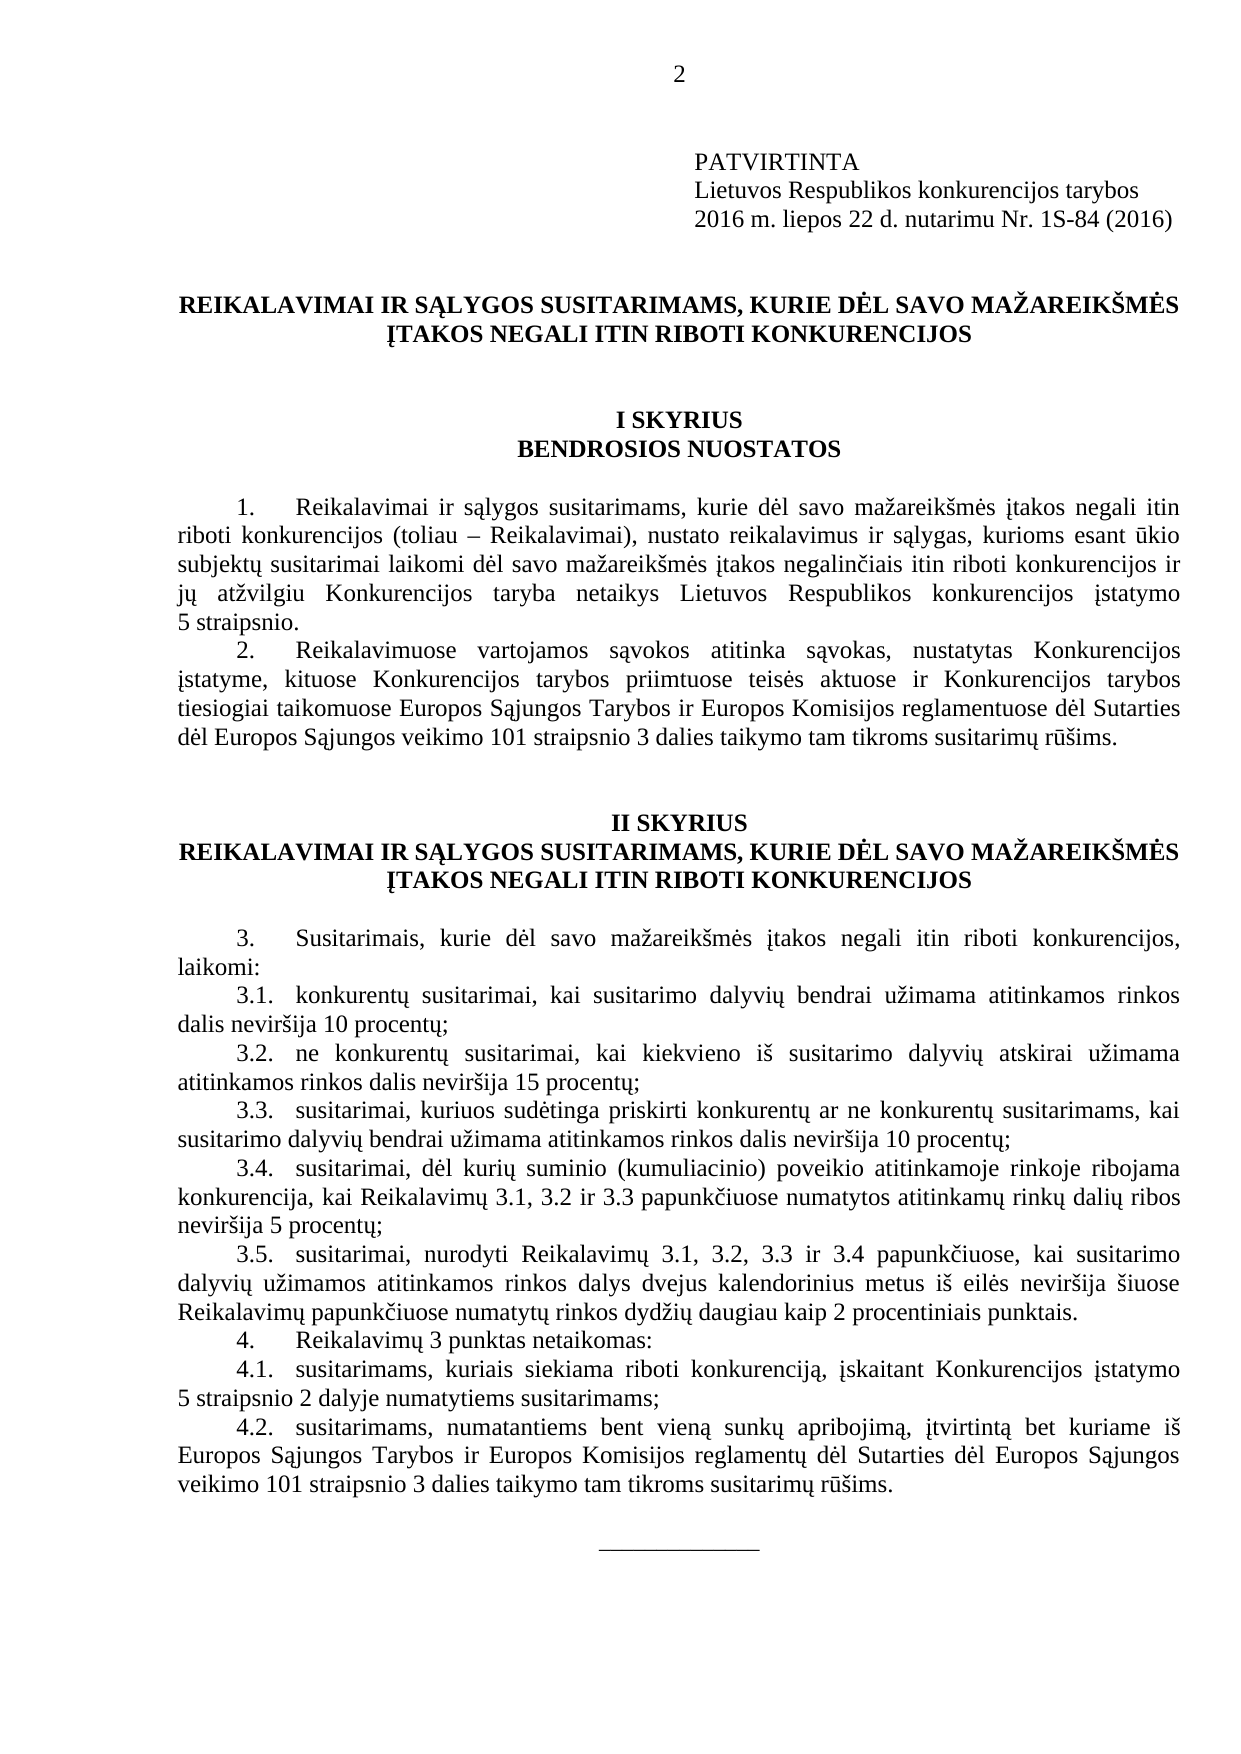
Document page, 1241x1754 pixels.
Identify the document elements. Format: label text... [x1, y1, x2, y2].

text 2. Reikalavimuose vartojamos sąvokos atitinka sąvokas, nustatytas Konkurencijos įstatyme, kituose Konkurencijos tarybos priimtuose teisės aktuose ir Konkurencijos tarybos tiesiogiai taikomuose Europos Sąjungos Tarybos ir Europos Komisijos reglamentuose dėl Sutarties dėl Europos Sąjungos veikimo 101 straipsnio 3 dalies taikymo tam tikroms susitarimų rūšims. [177, 636, 1181, 751]
text 3.3. susitarimai, kuriuos sudėtinga priskirti konkurentų ar ne konkurentų susitarimams, kai susitarimo dalyvių bendrai užimama atitinkamos rinkos dalis neviršija 10 procentų; [177, 1096, 1181, 1153]
text Bendrosios nuostatos [177, 434, 1181, 463]
text 3.1. konkurentų susitarimai, kai susitarimo dalyvių bendrai užimama atitinkamos rinkos dalis neviršija 10 procentų; [177, 981, 1181, 1038]
text 3.4. susitarimai, dėl kurių suminio (kumuliacinio) poveikio atitinkamoje rinkoje ribojama konkurencija, kai Reikalavimų 3.1, 3.2 ir 3.3 papunkčiuose numatytos atitinkamų rinkų dalių ribos neviršija 5 procentų; [177, 1153, 1181, 1239]
text REIKALAVIMAI IR SĄLYGOS SUSITARIMAMS, KURIE DĖL SAVO MAŽAREIKŠMĖS ĮTAKOS NEGALI ITIN RIBOTI KONKURENCIJOS [177, 291, 1181, 348]
text PATVIRTINTA [694, 147, 1181, 176]
text I skyrius [177, 406, 1181, 434]
text 3. Susitarimais, kurie dėl savo mažareikšmės įtakos negali itin riboti konkurencijos, laikomi: [177, 923, 1181, 981]
text Lietuvos Respublikos konkurencijos tarybos [694, 176, 1181, 204]
text 3.2. ne konkurentų susitarimai, kai kiekvieno iš susitarimo dalyvių atskirai užimama atitinkamos rinkos dalis neviršija 15 procentų; [177, 1038, 1181, 1096]
text 3.5. susitarimai, nurodyti Reikalavimų 3.1, 3.2, 3.3 ir 3.4 papunkčiuose, kai susitarimo dalyvių užimamos atitinkamos rinkos dalys dvejus kalendorinius metus iš eilės neviršija šiuose Reikalavimų papunkčiuose numatytų rinkos dydžių daugiau kaip 2 procentiniais punktais. [177, 1239, 1181, 1326]
text 4. Reikalavimų 3 punktas netaikomas: [177, 1326, 1181, 1354]
text 4.1. susitarimams, kuriais siekiama riboti konkurenciją, įskaitant Konkurencijos įstatymo 5 straipsnio 2 dalyje numatytiems susitarimams; [177, 1354, 1181, 1412]
text REIKALAVIMAI IR SĄLYGOS SUSITARIMAMS, KURIE DĖL SAVO MAŽAREIKŠMĖS ĮTAKOS NEGALI ITIN RIBOTI KONKURENCIJOS [177, 837, 1181, 894]
text ______________ [177, 1527, 1181, 1553]
text 1. Reikalavimai ir sąlygos susitarimams, kurie dėl savo mažareikšmės įtakos negali itin riboti konkurencijos (toliau – Reikalavimai), nustato reikalavimus ir sąlygas, kurioms esant ūkio subjektų susitarimai laikomi dėl savo mažareikšmės įtakos negalinčiais itin riboti konkurencijos ir jų atžvilgiu Konkurencijos taryba netaikys Lietuvos Respublikos konkurencijos įstatymo 5 straipsnio. [177, 492, 1181, 636]
text II skyrius [177, 808, 1181, 837]
text 2016 m. liepos 22 d. nutarimu Nr. 1S-84 (2016) [694, 204, 1181, 233]
text 4.2. susitarimams, numatantiems bent vieną sunkų apribojimą, įtvirtintą bet kuriame iš Europos Sąjungos Tarybos ir Europos Komisijos reglamentų dėl Sutarties dėl Europos Sąjungos veikimo 101 straipsnio 3 dalies taikymo tam tikroms susitarimų rūšims. [177, 1412, 1181, 1498]
